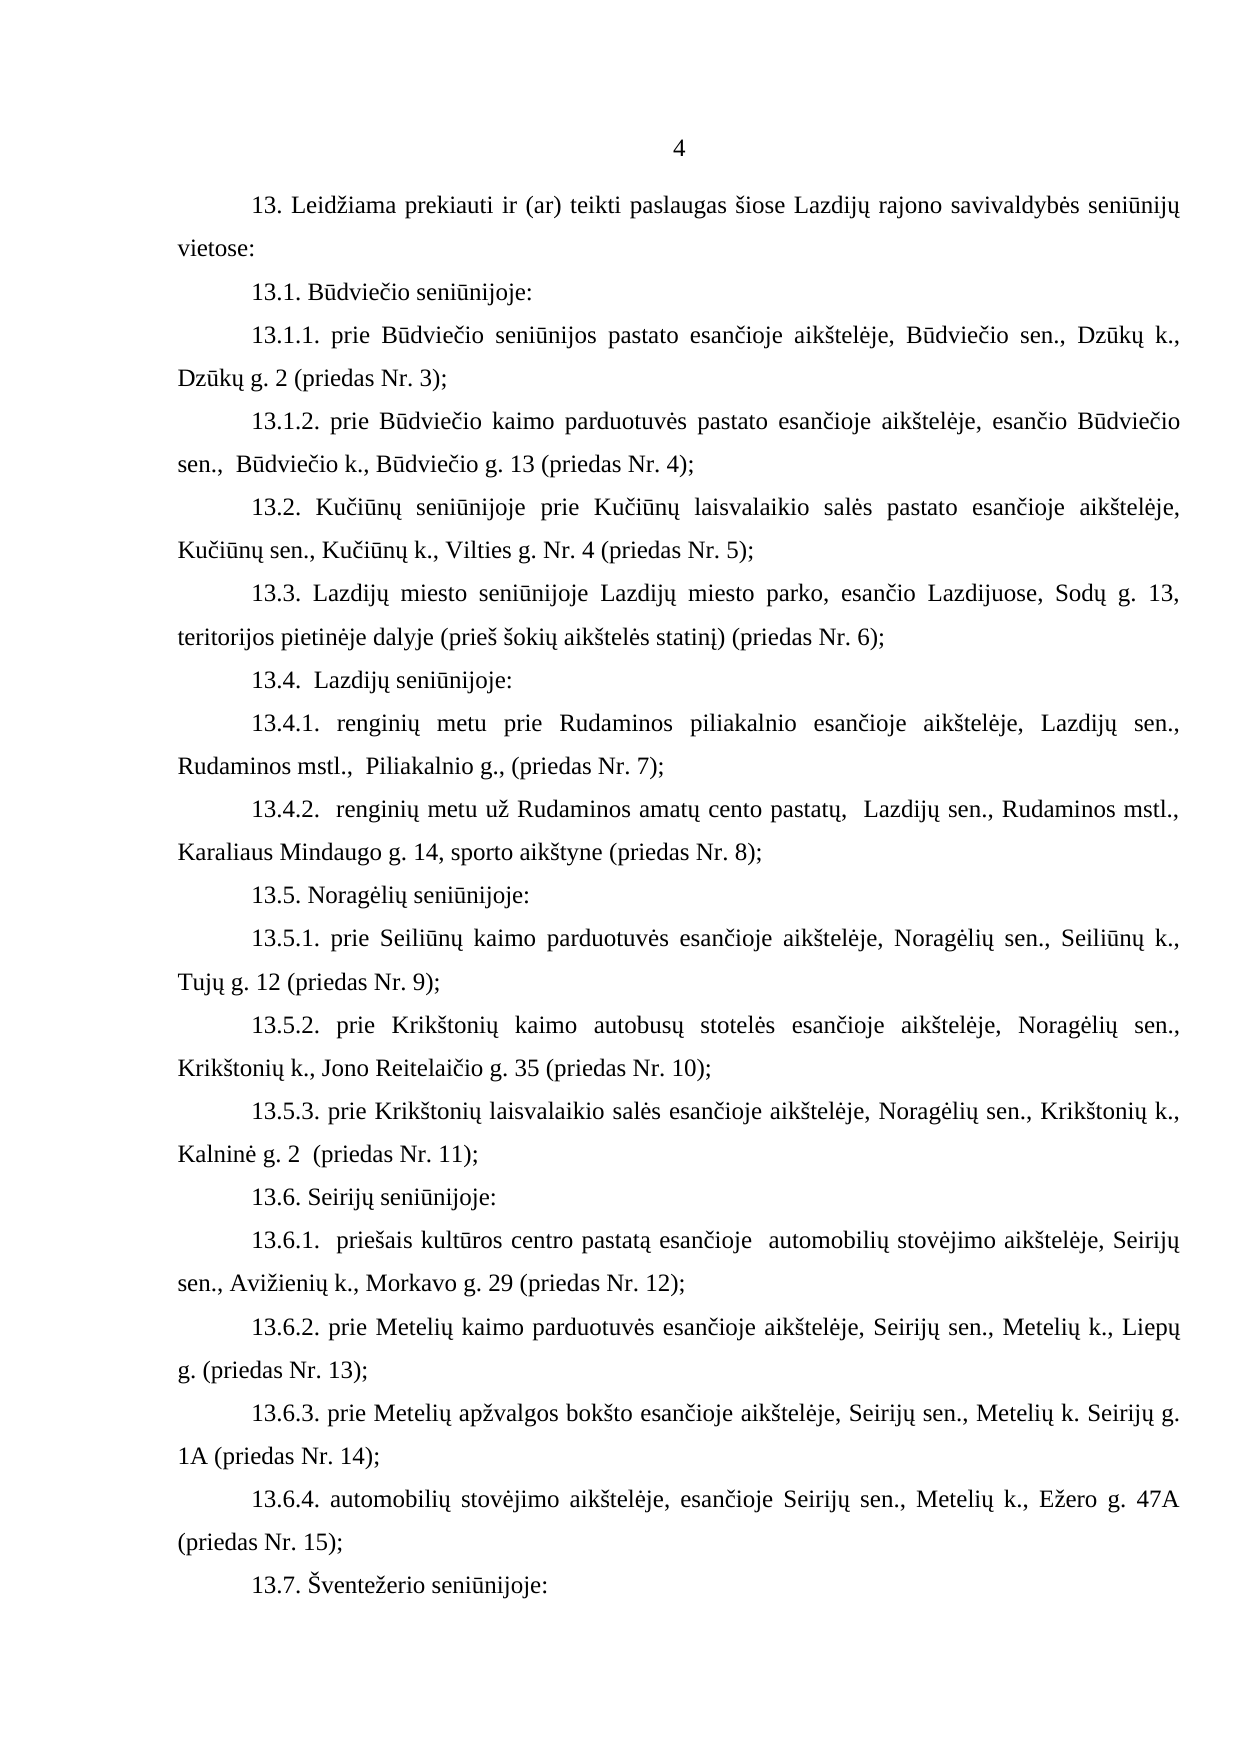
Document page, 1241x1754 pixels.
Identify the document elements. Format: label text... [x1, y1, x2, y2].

text 13. Leidžiama prekiauti ir (ar) teikti paslaugas šiose Lazdijų rajono savivaldybės seniūnijų vietose: [177, 190, 1181, 262]
text 13.6. Seirijų seniūnijoje: [177, 1182, 1181, 1211]
text 13.5.3. prie Krikštonių laisvalaikio salės esančioje aikštelėje, Noragėlių sen., Krikštonių k., Kalninė g. 2 (priedas Nr. 11); [177, 1096, 1181, 1168]
text 13.4.1. renginių metu prie Rudaminos piliakalnio esančioje aikštelėje, Lazdijų sen., Rudaminos mstl., Piliakalnio g., (priedas Nr. 7); [177, 708, 1181, 780]
text 13.1.1. prie Būdviečio seniūnijos pastato esančioje aikštelėje, Būdviečio sen., Dzūkų k., Dzūkų g. 2 (priedas Nr. 3); [177, 320, 1181, 392]
text 13.1.2. prie Būdviečio kaimo parduotuvės pastato esančioje aikštelėje, esančio Būdviečio sen., Būdviečio k., Būdviečio g. 13 (priedas Nr. 4); [177, 406, 1181, 478]
text 13.6.3. prie Metelių apžvalgos bokšto esančioje aikštelėje, Seirijų sen., Metelių k. Seirijų g. 1A (priedas Nr. 14); [177, 1398, 1181, 1470]
text 13.3. Lazdijų miesto seniūnijoje Lazdijų miesto parko, esančio Lazdijuose, Sodų g. 13, teritorijos pietinėje dalyje (prieš šokių aikštelės statinį) (priedas Nr. 6); [177, 578, 1181, 650]
text 13.7. Šventežerio seniūnijoje: [177, 1570, 1181, 1599]
text 13.6.1. priešais kultūros centro pastatą esančioje automobilių stovėjimo aikštelėje, Seirijų sen., Avižienių k., Morkavo g. 29 (priedas Nr. 12); [177, 1225, 1181, 1297]
text 13.5.2. prie Krikštonių kaimo autobusų stotelės esančioje aikštelėje, Noragėlių sen., Krikštonių k., Jono Reitelaičio g. 35 (priedas Nr. 10); [177, 1010, 1181, 1082]
text 13.2. Kučiūnų seniūnijoje prie Kučiūnų laisvalaikio salės pastato esančioje aikštelėje, Kučiūnų sen., Kučiūnų k., Vilties g. Nr. 4 (priedas Nr. 5); [177, 492, 1181, 564]
text 13.6.4. automobilių stovėjimo aikštelėje, esančioje Seirijų sen., Metelių k., Ežero g. 47A (priedas Nr. 15); [177, 1484, 1181, 1556]
text 13.6.2. prie Metelių kaimo parduotuvės esančioje aikštelėje, Seirijų sen., Metelių k., Liepų g. (priedas Nr. 13); [177, 1312, 1181, 1383]
text 13.1. Būdviečio seniūnijoje: [177, 277, 1181, 305]
text 13.5. Noragėlių seniūnijoje: [177, 880, 1181, 909]
text 13.5.1. prie Seiliūnų kaimo parduotuvės esančioje aikštelėje, Noragėlių sen., Seiliūnų k., Tujų g. 12 (priedas Nr. 9); [177, 923, 1181, 995]
text 13.4. Lazdijų seniūnijoje: [177, 665, 1181, 693]
text 13.4.2. renginių metu už Rudaminos amatų cento pastatų, Lazdijų sen., Rudaminos mstl., Karaliaus Mindaugo g. 14, sporto aikštyne (priedas Nr. 8); [177, 794, 1181, 866]
